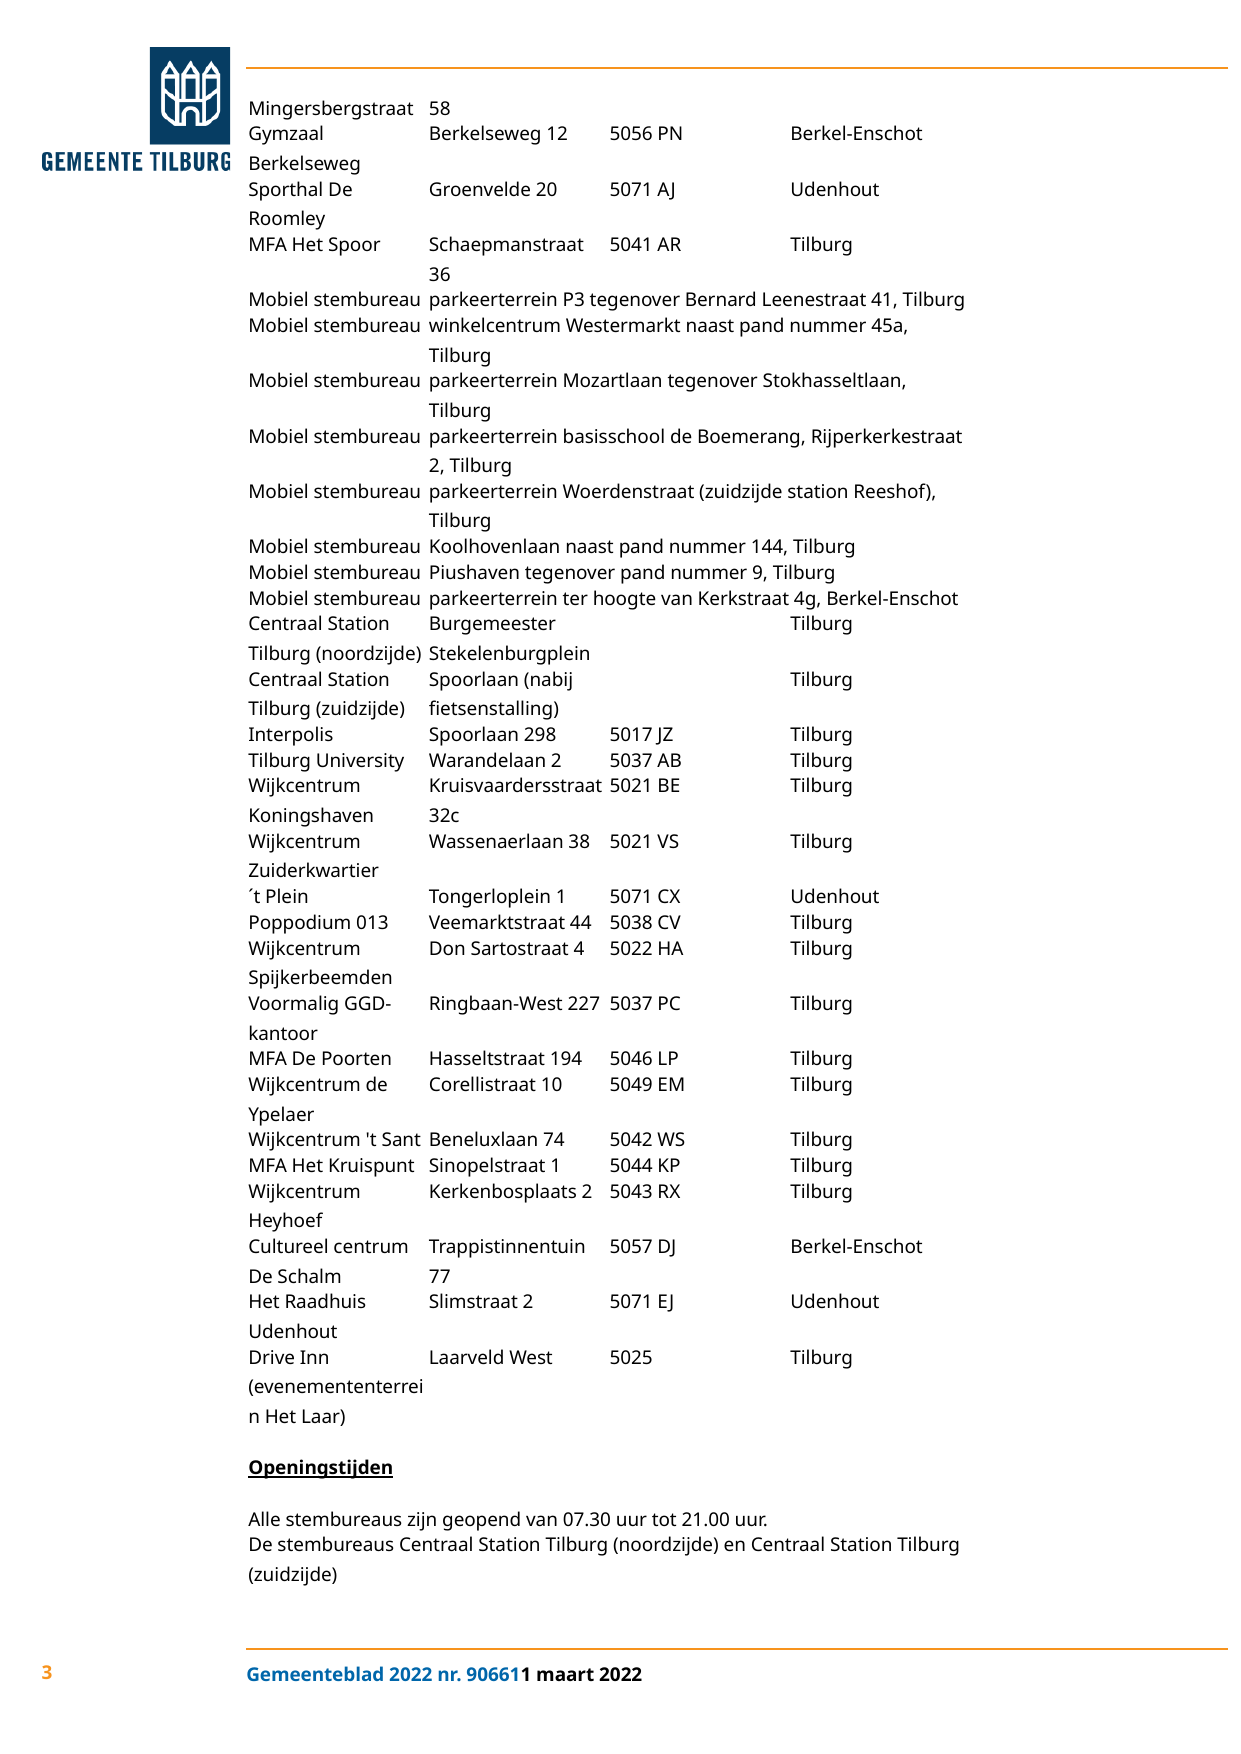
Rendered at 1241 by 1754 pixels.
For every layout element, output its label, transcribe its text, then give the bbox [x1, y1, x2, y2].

table_cell [971, 1429, 1152, 1454]
table_cell Tilburg [790, 1071, 971, 1126]
table_cell Groenvelde 20 [429, 176, 609, 231]
table_cell Wijkcentrum Zuiderkwartier [248, 828, 429, 883]
table_cell [971, 559, 1152, 585]
table_cell Mobiel stembureau [248, 423, 429, 478]
table_cell Openingstijden [248, 1455, 971, 1480]
table_cell [971, 585, 1152, 611]
table_cell 5037 PC [609, 990, 790, 1045]
table_cell Wijkcentrum 't Sant [248, 1126, 429, 1152]
table_cell De stembureaus Centraal Station Tilburg (noordzijde) en Centraal Station Tilburg (zuidzijde) [248, 1532, 971, 1587]
table_cell Cultureel centrum De Schalm [248, 1233, 429, 1288]
table_cell Poppodium 013 [248, 909, 429, 935]
table_cell Tilburg [790, 1126, 971, 1152]
table_cell Mingersbergstraat [248, 95, 429, 121]
table_cell [971, 883, 1152, 909]
table_cell 5021 VS [609, 828, 790, 883]
table_cell 5071 AJ [609, 176, 790, 231]
picture [41, 47, 231, 172]
table_cell Berkelseweg 12 [429, 121, 609, 176]
table_cell Tilburg [790, 747, 971, 773]
table_cell [971, 312, 1152, 367]
table_cell 5043 RX [609, 1178, 790, 1233]
table_cell [609, 611, 790, 666]
table_cell Slimstraat 2 [429, 1289, 609, 1344]
table_cell [609, 666, 790, 721]
table_cell Tilburg [790, 611, 971, 666]
table_cell Tilburg [790, 1344, 971, 1429]
table_cell 5046 LP [609, 1045, 790, 1071]
table_cell 5021 BE [609, 773, 790, 828]
table_cell Mobiel stembureau [248, 534, 429, 559]
table_cell [971, 828, 1152, 883]
table_cell Don Sartostraat 4 [429, 935, 609, 990]
table_cell parkeerterrein ter hoogte van Kerkstraat 4g, Berkel-Enschot [429, 585, 971, 611]
table_cell Tilburg [790, 935, 971, 990]
table_cell Wijkcentrum de Ypelaer [248, 1071, 429, 1126]
table_cell Spoorlaan (nabij fietsenstalling) [429, 666, 609, 721]
table_cell Mobiel stembureau [248, 559, 429, 585]
table_cell Tilburg [790, 828, 971, 883]
table_cell Koolhovenlaan naast pand nummer 144, Tilburg [429, 534, 971, 559]
table_cell [971, 368, 1152, 423]
table_cell Tilburg [790, 666, 971, 721]
table_cell Mobiel stembureau [248, 585, 429, 611]
table_cell [971, 666, 1152, 721]
table_cell Spoorlaan 298 [429, 721, 609, 747]
table_cell Wassenaerlaan 38 [429, 828, 609, 883]
table_cell [971, 1045, 1152, 1071]
table_cell 5044 KP [609, 1152, 790, 1178]
table_cell [609, 1429, 790, 1454]
table_cell [971, 286, 1152, 312]
table_cell parkeerterrein P3 tegenover Bernard Leenestraat 41, Tilburg [429, 286, 971, 312]
table_cell [971, 423, 1152, 478]
table_cell [971, 909, 1152, 935]
table_cell [971, 1152, 1152, 1178]
table_cell Tilburg [790, 1045, 971, 1071]
table_cell [790, 95, 971, 121]
table_cell 58 [429, 95, 609, 121]
table_cell Tilburg [790, 773, 971, 828]
table_cell Berkel-Enschot [790, 121, 971, 176]
table_cell [971, 1071, 1152, 1126]
table_cell Piushaven tegenover pand nummer 9, Tilburg [429, 559, 971, 585]
table_cell Veemarktstraat 44 [429, 909, 609, 935]
table_cell [971, 1344, 1152, 1429]
table_cell [971, 1289, 1152, 1344]
table_cell Centraal Station Tilburg (noordzijde) [248, 611, 429, 666]
table_cell [971, 747, 1152, 773]
table_cell 5057 DJ [609, 1233, 790, 1288]
table_cell [248, 1480, 971, 1506]
table_cell Mobiel stembureau [248, 478, 429, 533]
table_cell Warandelaan 2 [429, 747, 609, 773]
table_cell Tilburg [790, 721, 971, 747]
table_cell [971, 1532, 1152, 1587]
table_cell MFA Het Spoor [248, 231, 429, 286]
table_cell Mobiel stembureau [248, 368, 429, 423]
table_cell [248, 1429, 429, 1454]
table_cell [971, 534, 1152, 559]
table_cell 5049 EM [609, 1071, 790, 1126]
table_cell 5071 CX [609, 883, 790, 909]
table_cell [971, 95, 1152, 121]
table_cell Tilburg [790, 990, 971, 1045]
table_cell Berkel-Enschot [790, 1233, 971, 1288]
table_cell Tilburg University [248, 747, 429, 773]
table_cell winkelcentrum Westermarkt naast pand nummer 45a, Tilburg [429, 312, 971, 367]
table_cell Wijkcentrum Spijkerbeemden [248, 935, 429, 990]
table_cell [971, 1126, 1152, 1152]
table_cell [971, 611, 1152, 666]
table_cell [971, 176, 1152, 231]
table_cell Sinopelstraat 1 [429, 1152, 609, 1178]
table_cell Mobiel stembureau [248, 312, 429, 367]
table_cell MFA Het Kruispunt [248, 1152, 429, 1178]
table_cell 5022 HA [609, 935, 790, 990]
table_cell 5042 WS [609, 1126, 790, 1152]
table_cell [429, 1429, 609, 1454]
table_cell [609, 95, 790, 121]
table_cell Interpolis [248, 721, 429, 747]
table_cell Corellistraat 10 [429, 1071, 609, 1126]
table_cell Tilburg [790, 1152, 971, 1178]
table_cell parkeerterrein basisschool de Boemerang, Rijperkerkestraat 2, Tilburg [429, 423, 971, 478]
table_cell 5056 PN [609, 121, 790, 176]
table_cell MFA De Poorten [248, 1045, 429, 1071]
table_cell [971, 773, 1152, 828]
table_cell [971, 721, 1152, 747]
table_cell [971, 990, 1152, 1045]
table_cell [971, 121, 1152, 176]
table_cell 5038 CV [609, 909, 790, 935]
table_cell Burgemeester Stekelenburgplein [429, 611, 609, 666]
table_cell ´t Plein [248, 883, 429, 909]
table_cell [971, 1455, 1152, 1480]
table_cell parkeerterrein Woerdenstraat (zuidzijde station Reeshof), Tilburg [429, 478, 971, 533]
table_cell Centraal Station Tilburg (zuidzijde) [248, 666, 429, 721]
table_cell 5041 AR [609, 231, 790, 286]
table_cell 5025 [609, 1344, 790, 1429]
table_cell Beneluxlaan 74 [429, 1126, 609, 1152]
table_cell Wijkcentrum Heyhoef [248, 1178, 429, 1233]
table_cell [971, 1233, 1152, 1288]
table_cell Tongerloplein 1 [429, 883, 609, 909]
table_cell Drive Inn (evenemententerrein Het Laar) [248, 1344, 429, 1429]
table_cell Hasseltstraat 194 [429, 1045, 609, 1071]
table_cell Laarveld West [429, 1344, 609, 1429]
table_cell [971, 935, 1152, 990]
table_cell Ringbaan-West 227 [429, 990, 609, 1045]
table_cell [971, 1178, 1152, 1233]
table_cell Wijkcentrum Koningshaven [248, 773, 429, 828]
table_cell parkeerterrein Mozartlaan tegenover Stokhasseltlaan, Tilburg [429, 368, 971, 423]
table_cell [790, 1429, 971, 1454]
table_cell Kruisvaardersstraat 32c [429, 773, 609, 828]
table_cell Tilburg [790, 231, 971, 286]
table_cell [971, 1506, 1152, 1532]
table_cell 5017 JZ [609, 721, 790, 747]
table_cell Tilburg [790, 1178, 971, 1233]
table_cell Mobiel stembureau [248, 286, 429, 312]
table_cell Schaepmanstraat 36 [429, 231, 609, 286]
table_cell Udenhout [790, 176, 971, 231]
table_cell Udenhout [790, 883, 971, 909]
table_cell 5071 EJ [609, 1289, 790, 1344]
table_cell Tilburg [790, 909, 971, 935]
table_cell [971, 1480, 1152, 1506]
table_cell Gymzaal Berkelseweg [248, 121, 429, 176]
table_cell [971, 231, 1152, 286]
table_cell [971, 478, 1152, 533]
table_cell 5037 AB [609, 747, 790, 773]
table_cell Sporthal De Roomley [248, 176, 429, 231]
table_cell Alle stembureaus zijn geopend van 07.30 uur tot 21.00 uur. [248, 1506, 971, 1532]
table_cell Voormalig GGD-kantoor [248, 990, 429, 1045]
table_cell Trappistinnentuin 77 [429, 1233, 609, 1288]
table_cell Kerkenbosplaats 2 [429, 1178, 609, 1233]
table_cell Het Raadhuis Udenhout [248, 1289, 429, 1344]
table_cell Udenhout [790, 1289, 971, 1344]
